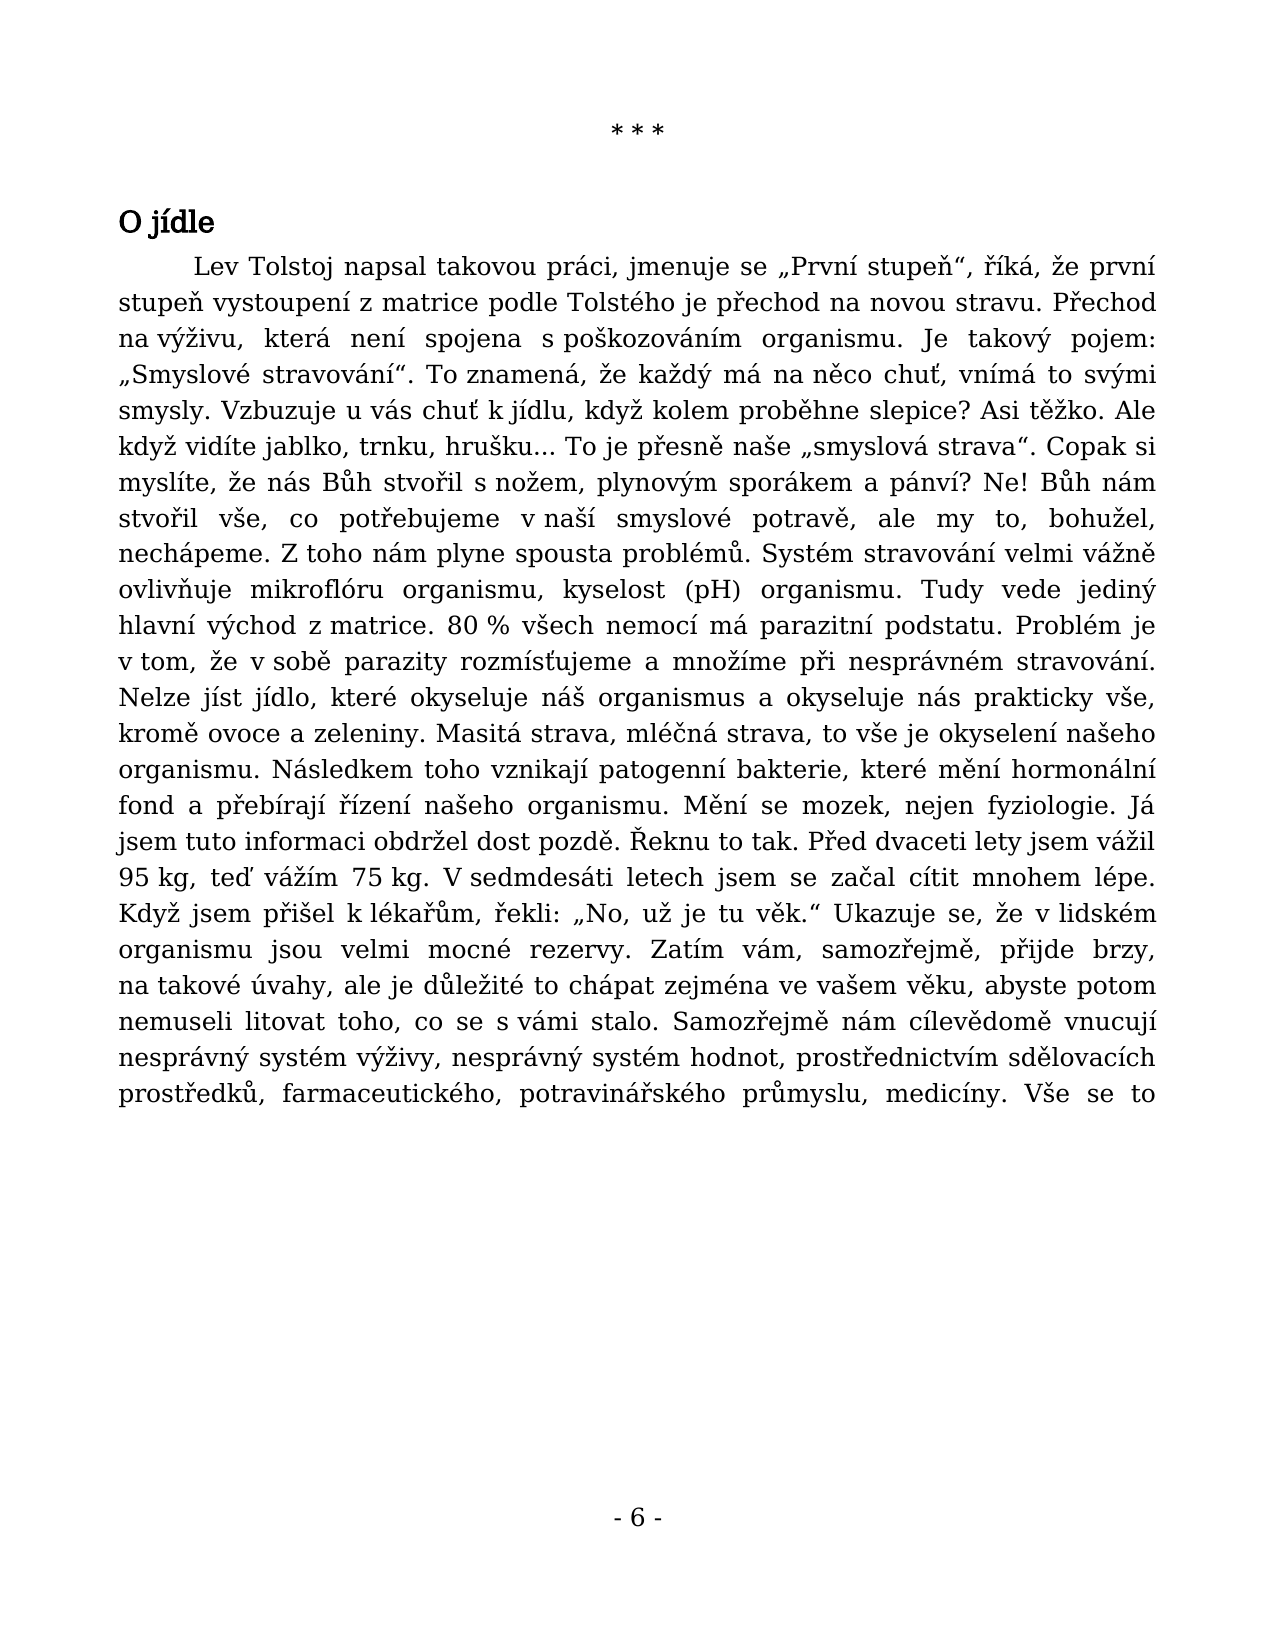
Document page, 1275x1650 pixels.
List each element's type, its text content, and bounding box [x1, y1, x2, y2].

text * * * [118, 118, 1157, 148]
text Lev Tolstoj napsal takovou práci, jmenuje se „První stupeň“, říká, že první stupeň vystoupení z matrice podle Tolstého je přechod na novou stravu. Přechod na výživu, která není spojena s poškozováním organismu. Je takový pojem: „Smyslové stravování“. To znamená, že každý má na něco chuť, vnímá to svými smysly. Vzbuzuje u vás chuť k jídlu, když kolem proběhne slepice? Asi těžko. Ale když vidíte jablko, trnku, hrušku… To je přesně naše „smyslová strava“. Copak si myslíte, že nás Bůh stvořil s nožem, plynovým sporákem a pánví? Ne! Bůh nám stvořil vše, co potřebujeme v naší smyslové potravě, ale my to, bohužel, nechápeme. Z toho nám plyne spousta problémů. Systém stravování velmi vážně ovlivňuje mikroflóru organismu, kyselost (pH) organismu. Tudy vede jediný hlavní východ z matrice. 80 % všech nemocí má parazitní podstatu. Problém je v tom, že v sobě parazity rozmísťujeme a množíme při nesprávném stravování. Nelze jíst jídlo, které okyseluje náš organismus a okyseluje nás prakticky vše, kromě ovoce a zeleniny. Masitá strava, mléčná strava, to vše je okyselení našeho organismu. Následkem toho vznikají patogenní bakterie, které mění hormonální fond a přebírají řízení našeho organismu. Mění se mozek, nejen fyziologie. Já jsem tuto informaci obdržel dost pozdě. Řeknu to tak. Před dvaceti lety jsem vážil 95 kg, teď vážím 75 kg. V sedmdesáti letech jsem se začal cítit mnohem lépe. Když jsem přišel k lékařům, řekli: „No, už je tu věk.“ Ukazuje se, že v lidském organismu jsou velmi mocné rezervy. Zatím vám, samozřejmě, přijde brzy, na takové úvahy, ale je důležité to chápat zejména ve vašem věku, abyste potom nemuseli litovat toho, co se s vámi stalo. Samozřejmě nám cílevědomě vnucují nesprávný systém výživy, nesprávný systém hodnot, prostřednictvím sdělovacích prostředků, farmaceutického, potravinářského průmyslu, medicíny. Vše se to [118, 251, 1157, 1143]
subtitle O jídle [118, 203, 1157, 238]
